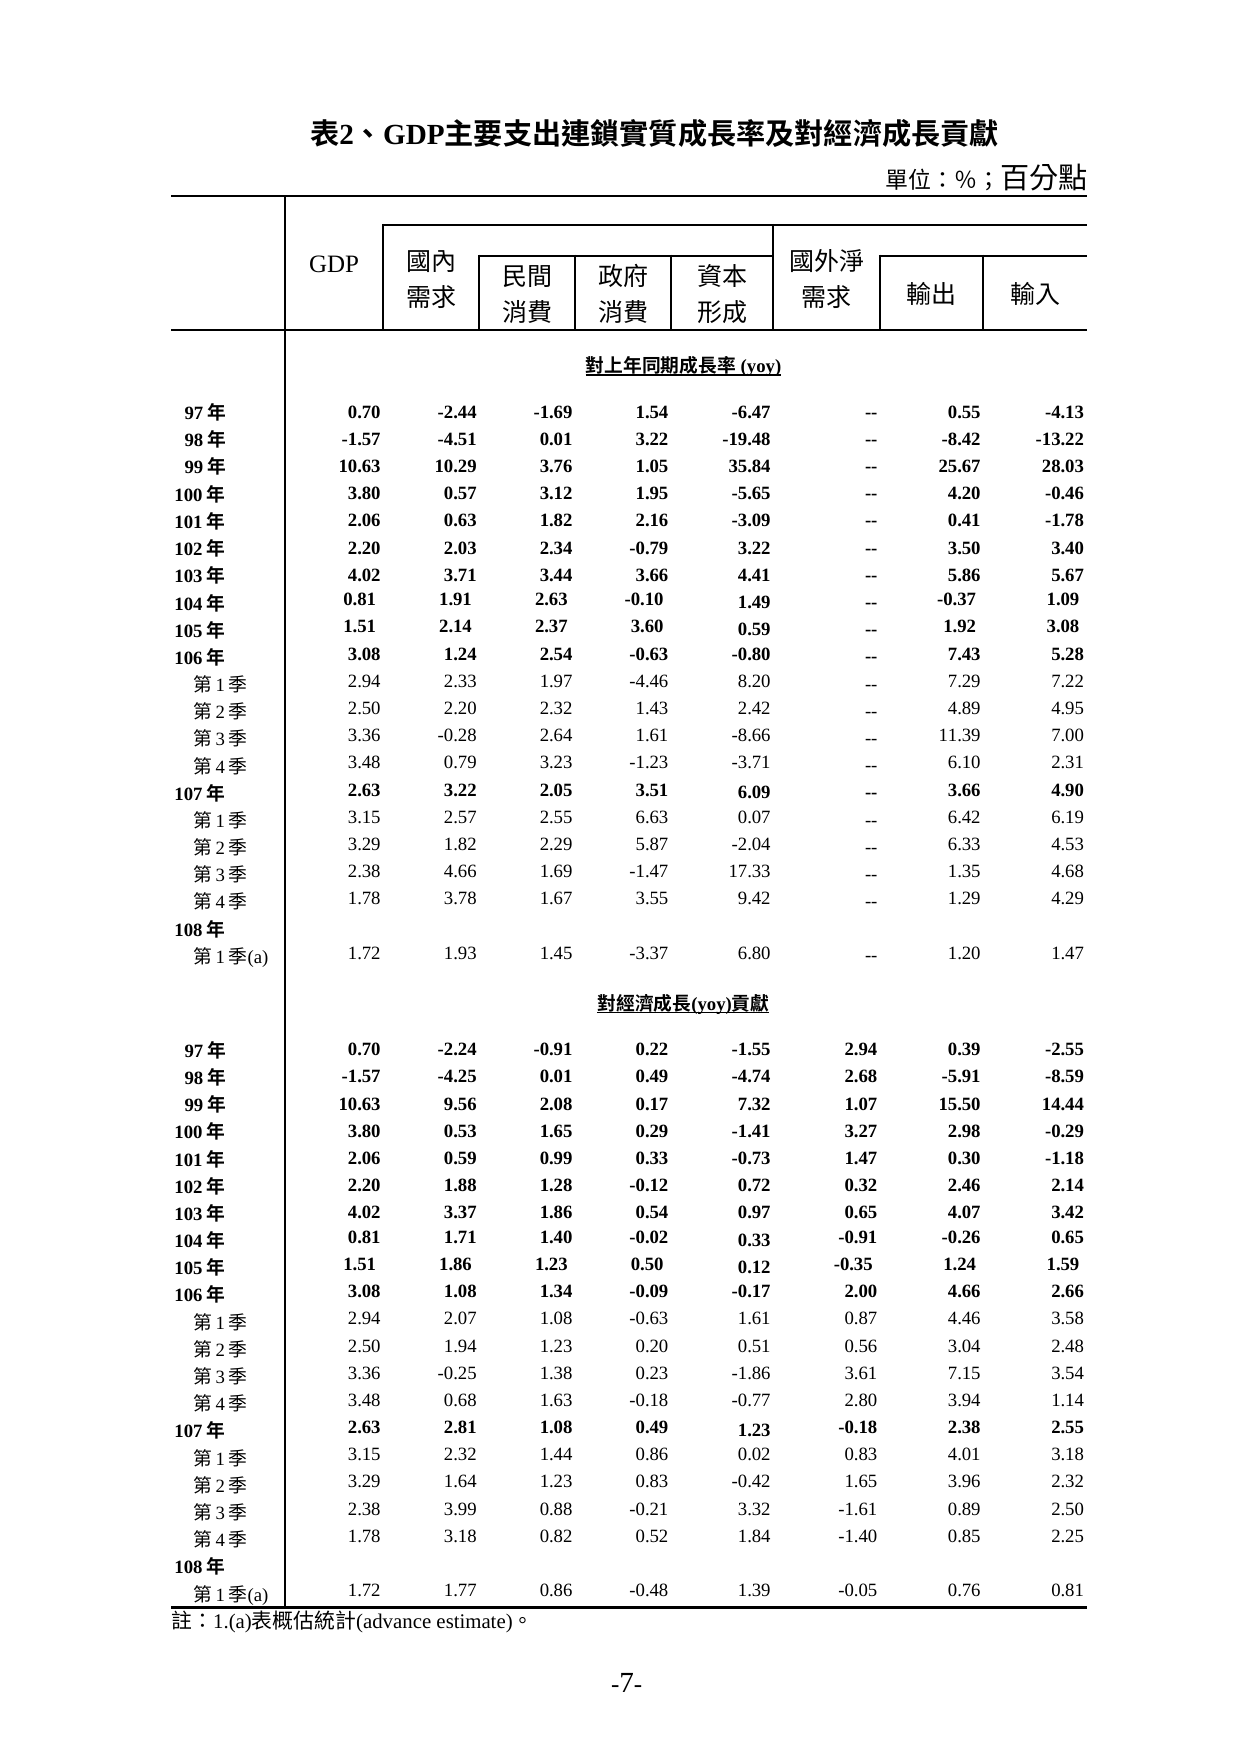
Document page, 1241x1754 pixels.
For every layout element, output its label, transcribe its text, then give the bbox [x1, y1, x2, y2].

table_cell -1.18 [983, 1144, 1087, 1171]
table_cell 3.18 [383, 1525, 479, 1552]
table_cell 6.63 [575, 806, 671, 833]
table_cell 5.28 [983, 643, 1087, 670]
table_cell 第1季(a) [171, 1579, 284, 1606]
table_cell 第4季 [171, 751, 284, 778]
table_cell 7.43 [880, 643, 983, 670]
table_cell 1.45 [479, 942, 575, 969]
table_cell 3.80 [286, 479, 383, 507]
table_cell 106年 [171, 643, 284, 670]
table_cell [880, 226, 1087, 254]
table_cell -2.55 [983, 1035, 1087, 1063]
table_cell 104年 [171, 1226, 284, 1253]
table_cell 3.15 [286, 806, 383, 833]
table_cell -- [773, 670, 880, 697]
table_cell 第2季 [171, 833, 284, 860]
table_cell -4.25 [383, 1063, 479, 1090]
table_cell [1082, 969, 1087, 1035]
table_cell 0.65 [983, 1226, 1087, 1253]
table_cell 108年 [171, 914, 284, 942]
table_cell 1.23 [479, 1335, 575, 1362]
table_cell -0.63 [575, 643, 671, 670]
table_header [171, 197, 284, 329]
table_cell -1.69 [479, 398, 575, 425]
table_cell 4.01 [880, 1443, 983, 1470]
table_cell 1.07 [773, 1090, 880, 1117]
table_cell 2.81 [383, 1416, 479, 1443]
table_cell 3.94 [880, 1389, 983, 1416]
table_cell -- [773, 942, 880, 969]
table_cell 4.46 [880, 1307, 983, 1334]
table_cell [575, 1552, 671, 1579]
table_cell 10.63 [286, 452, 383, 479]
table_cell -0.80 [671, 643, 773, 670]
table_cell 3.27 [773, 1117, 880, 1144]
table_cell 6.10 [880, 751, 983, 778]
table_cell 1.28 [479, 1171, 575, 1198]
table_cell 3.18 [983, 1443, 1087, 1470]
table_cell 4.66 [383, 860, 479, 887]
table_cell 0.39 [880, 1035, 983, 1063]
table_cell 3.15 [286, 1443, 383, 1470]
table_cell 1.91 [383, 588, 479, 615]
table_cell -1.86 [671, 1362, 773, 1389]
table_cell -4.51 [383, 425, 479, 452]
table_cell -0.21 [575, 1498, 671, 1525]
table_cell 0.81 [983, 1579, 1087, 1606]
table_cell -3.71 [671, 751, 773, 778]
table_cell 1.54 [575, 398, 671, 425]
table_cell -1.23 [575, 751, 671, 778]
table_cell 1.78 [286, 1525, 383, 1552]
table_cell 3.29 [286, 1470, 383, 1498]
table_cell 8.20 [671, 670, 773, 697]
table_cell 3.78 [383, 887, 479, 914]
table_cell -0.29 [983, 1117, 1087, 1144]
table_cell 3.48 [286, 751, 383, 778]
table_cell 2.32 [383, 1443, 479, 1470]
table_cell 1.82 [383, 833, 479, 860]
table_cell -- [773, 507, 880, 534]
table_cell -4.74 [671, 1063, 773, 1090]
table_cell 1.78 [286, 887, 383, 914]
table_cell 1.39 [671, 1579, 773, 1606]
table_cell 2.55 [983, 1416, 1087, 1443]
table_cell 100年 [171, 1117, 284, 1144]
table_cell 0.56 [773, 1335, 880, 1362]
table_cell 1.65 [479, 1117, 575, 1144]
table_cell 3.76 [479, 452, 575, 479]
table_cell 2.94 [286, 670, 383, 697]
table_cell 1.44 [479, 1443, 575, 1470]
table_cell 4.29 [983, 887, 1087, 914]
table_cell [286, 1552, 383, 1579]
table_cell 3.29 [286, 833, 383, 860]
table_cell 0.70 [286, 398, 383, 425]
table_cell 1.20 [880, 942, 983, 969]
table_cell 1.40 [479, 1226, 575, 1253]
table_cell 6.42 [880, 806, 983, 833]
table_cell 0.49 [575, 1063, 671, 1090]
table_cell -8.59 [983, 1063, 1087, 1090]
table_cell 2.06 [286, 1144, 383, 1171]
table_cell 2.50 [983, 1498, 1087, 1525]
table_cell 2.07 [383, 1307, 479, 1334]
table_cell 0.70 [286, 1035, 383, 1063]
table_cell -- [773, 860, 880, 887]
table_cell 1.94 [383, 1335, 479, 1362]
table_cell 0.83 [575, 1470, 671, 1498]
table_header [383, 197, 1087, 224]
table_cell 0.59 [671, 615, 773, 642]
table_cell 1.05 [575, 452, 671, 479]
table_cell -1.57 [286, 425, 383, 452]
table_cell 0.88 [479, 1498, 575, 1525]
table_cell [880, 914, 983, 942]
table_cell [479, 914, 575, 942]
table_cell 4.90 [983, 779, 1087, 806]
table_cell 0.81 [286, 588, 383, 615]
table_cell 第2季 [171, 1470, 284, 1498]
table_cell 2.32 [983, 1470, 1087, 1498]
table_cell 1.97 [479, 670, 575, 697]
table_cell 第3季 [171, 860, 284, 887]
table_cell 98年 [171, 1063, 284, 1090]
table_cell -0.91 [479, 1035, 575, 1063]
table_cell 國內 需求 [384, 226, 479, 329]
table_cell 107年 [171, 779, 284, 806]
table_cell 3.58 [983, 1307, 1087, 1334]
table_cell 5.86 [880, 561, 983, 588]
table_cell -4.46 [575, 670, 671, 697]
table_cell 2.38 [286, 860, 383, 887]
table_cell 3.66 [575, 561, 671, 588]
table_cell [479, 1552, 575, 1579]
table_cell 0.53 [383, 1117, 479, 1144]
table_cell 107年 [171, 1416, 284, 1443]
table_cell 第1季 [171, 1307, 284, 1334]
table_cell 97年 [171, 1035, 284, 1063]
table_cell -- [773, 398, 880, 425]
table_cell 4.20 [880, 479, 983, 507]
table_cell 105年 [171, 615, 284, 642]
table_cell 1.67 [479, 887, 575, 914]
table_cell [383, 1552, 479, 1579]
table_cell 0.65 [773, 1199, 880, 1226]
table_cell 1.93 [383, 942, 479, 969]
table_cell 2.14 [383, 615, 479, 642]
table_cell -- [773, 751, 880, 778]
table_cell -- [773, 425, 880, 452]
table_cell [983, 1552, 1087, 1579]
table_cell -- [773, 452, 880, 479]
table_cell 5.87 [575, 833, 671, 860]
table_cell 輸入 [984, 257, 1087, 329]
table_cell 1.08 [479, 1416, 575, 1443]
table_cell 0.51 [671, 1335, 773, 1362]
table_cell 0.07 [671, 806, 773, 833]
table_cell 1.77 [383, 1579, 479, 1606]
table_cell -1.55 [671, 1035, 773, 1063]
table_cell 2.50 [286, 697, 383, 724]
table_cell 0.63 [383, 507, 479, 534]
table_cell [383, 914, 479, 942]
table_cell 17.33 [671, 860, 773, 887]
table_cell 3.96 [880, 1470, 983, 1498]
table_cell 1.65 [773, 1470, 880, 1498]
table_cell [286, 914, 383, 942]
table_cell 0.59 [383, 1144, 479, 1171]
text 單位：％；百分點 [230, 164, 1087, 195]
table_cell 3.51 [575, 779, 671, 806]
table_cell 2.64 [479, 724, 575, 751]
table_cell -- [773, 833, 880, 860]
table_cell 99年 [171, 452, 284, 479]
table_cell -- [773, 561, 880, 588]
table_cell 3.48 [286, 1389, 383, 1416]
table_cell 4.89 [880, 697, 983, 724]
table_cell 3.54 [983, 1362, 1087, 1389]
table_cell 1.72 [286, 1579, 383, 1606]
table_cell 3.50 [880, 534, 983, 561]
table_cell 0.72 [671, 1171, 773, 1198]
table_cell 第2季 [171, 697, 284, 724]
text 表2、GDP主要支出連鎖實質成長率及對經濟成長貢獻 [171, 118, 1137, 151]
table_cell 6.19 [983, 806, 1087, 833]
table_cell -- [773, 615, 880, 642]
table_cell -2.04 [671, 833, 773, 860]
table_cell -0.42 [671, 1470, 773, 1498]
table_cell 106年 [171, 1280, 284, 1307]
table_cell 10.29 [383, 452, 479, 479]
table_cell 2.98 [880, 1117, 983, 1144]
table_cell 0.54 [575, 1199, 671, 1226]
table_cell 1.08 [479, 1307, 575, 1334]
table_cell -0.28 [383, 724, 479, 751]
table_cell -0.10 [575, 588, 671, 615]
table_cell 4.68 [983, 860, 1087, 887]
table_cell 3.60 [575, 615, 671, 642]
table_cell 1.49 [671, 588, 773, 615]
table_cell 第1季(a) [171, 942, 284, 969]
table_cell 民間 消費 [480, 257, 574, 329]
table_cell 2.31 [983, 751, 1087, 778]
table_cell 0.02 [671, 1443, 773, 1470]
table_cell -0.77 [671, 1389, 773, 1416]
table_cell -1.61 [773, 1498, 880, 1525]
table_cell -0.91 [773, 1226, 880, 1253]
table_cell 3.80 [286, 1117, 383, 1144]
table_cell 102年 [171, 534, 284, 561]
table_cell 2.00 [773, 1280, 880, 1307]
table_cell -0.35 [773, 1253, 880, 1280]
table_cell 0.50 [575, 1253, 671, 1280]
table_cell 3.08 [286, 1280, 383, 1307]
table_cell 2.05 [479, 779, 575, 806]
table_cell 3.36 [286, 724, 383, 751]
table_cell 2.63 [286, 779, 383, 806]
table_cell 0.82 [479, 1525, 575, 1552]
table_cell 1.63 [479, 1389, 575, 1416]
table_cell 2.66 [983, 1280, 1087, 1307]
table_cell 15.50 [880, 1090, 983, 1117]
table_cell 2.03 [383, 534, 479, 561]
table_cell 3.37 [383, 1199, 479, 1226]
table_cell 2.63 [286, 1416, 383, 1443]
table_cell 對經濟成長(yoy)貢獻 [286, 969, 1082, 1035]
table_cell -0.37 [880, 588, 983, 615]
table_cell 第1季 [171, 670, 284, 697]
table_cell 7.29 [880, 670, 983, 697]
table_cell 0.20 [575, 1335, 671, 1362]
table_cell 0.83 [773, 1443, 880, 1470]
table_cell 1.23 [479, 1253, 575, 1280]
table_cell -- [773, 806, 880, 833]
table_cell [479, 226, 772, 254]
table_cell 1.23 [671, 1416, 773, 1443]
table_cell -0.48 [575, 1579, 671, 1606]
table_cell 1.47 [983, 942, 1087, 969]
table_cell -- [773, 887, 880, 914]
table_cell 1.38 [479, 1362, 575, 1389]
table_cell 7.15 [880, 1362, 983, 1389]
table_cell 國外淨 需求 [774, 226, 880, 329]
table_cell 9.42 [671, 887, 773, 914]
table_cell -8.66 [671, 724, 773, 751]
table_cell -6.47 [671, 398, 773, 425]
table_cell 3.22 [671, 534, 773, 561]
table_cell -0.46 [983, 479, 1087, 507]
table_cell 3.99 [383, 1498, 479, 1525]
table_cell 99年 [171, 1090, 284, 1117]
table_cell 4.66 [880, 1280, 983, 1307]
table_cell -- [773, 534, 880, 561]
table_cell 2.16 [575, 507, 671, 534]
table_cell 第2季 [171, 1335, 284, 1362]
table_cell -- [773, 779, 880, 806]
table_cell 1.71 [383, 1226, 479, 1253]
table_cell 第4季 [171, 887, 284, 914]
table_cell 5.67 [983, 561, 1087, 588]
table_cell -0.12 [575, 1171, 671, 1198]
table_cell 0.87 [773, 1307, 880, 1334]
table_cell 100年 [171, 479, 284, 507]
table_cell [880, 1552, 983, 1579]
table_cell 1.35 [880, 860, 983, 887]
table_cell -4.13 [983, 398, 1087, 425]
table_cell 0.01 [479, 425, 575, 452]
table_cell 2.55 [479, 806, 575, 833]
table_cell -0.63 [575, 1307, 671, 1334]
table_cell 2.94 [773, 1035, 880, 1063]
table_cell 6.33 [880, 833, 983, 860]
table_cell -0.26 [880, 1226, 983, 1253]
table_cell -1.78 [983, 507, 1087, 534]
table_cell 28.03 [983, 452, 1087, 479]
table_cell 1.51 [286, 615, 383, 642]
table_cell 11.39 [880, 724, 983, 751]
table_cell 2.06 [286, 507, 383, 534]
table_cell 2.34 [479, 534, 575, 561]
table_cell 25.67 [880, 452, 983, 479]
table_cell -0.18 [773, 1416, 880, 1443]
table_cell 2.20 [286, 1171, 383, 1198]
table_cell -5.65 [671, 479, 773, 507]
table_cell 3.08 [286, 643, 383, 670]
table_cell 1.14 [983, 1389, 1087, 1416]
table_cell 0.57 [383, 479, 479, 507]
table_cell 10.63 [286, 1090, 383, 1117]
table_cell [671, 1552, 773, 1579]
table_cell 103年 [171, 561, 284, 588]
table_cell 3.71 [383, 561, 479, 588]
table_cell 2.63 [479, 588, 575, 615]
table_cell 3.55 [575, 887, 671, 914]
table_cell 對上年同期成長率 (yoy) [286, 331, 1082, 398]
table_cell -0.09 [575, 1280, 671, 1307]
table_cell [575, 914, 671, 942]
table_cell 1.92 [880, 615, 983, 642]
table_cell 3.12 [479, 479, 575, 507]
table_cell -1.40 [773, 1525, 880, 1552]
table_cell 6.09 [671, 779, 773, 806]
table_cell [171, 969, 284, 1035]
table_cell 2.29 [479, 833, 575, 860]
table_header GDP [286, 197, 383, 329]
table_cell 3.40 [983, 534, 1087, 561]
table_cell 0.49 [575, 1416, 671, 1443]
table_cell 0.32 [773, 1171, 880, 1198]
table_cell 3.61 [773, 1362, 880, 1389]
table_cell 2.08 [479, 1090, 575, 1117]
table_cell 0.97 [671, 1199, 773, 1226]
table_cell 0.01 [479, 1063, 575, 1090]
table_cell 2.94 [286, 1307, 383, 1334]
table_cell 2.42 [671, 697, 773, 724]
table_cell 0.33 [575, 1144, 671, 1171]
table_cell 0.76 [880, 1579, 983, 1606]
table_cell -0.02 [575, 1226, 671, 1253]
table_cell 4.02 [286, 1199, 383, 1226]
table_cell 1.82 [479, 507, 575, 534]
table_cell -- [773, 724, 880, 751]
table_cell 7.00 [983, 724, 1087, 751]
table_cell 0.17 [575, 1090, 671, 1117]
table_cell 2.20 [286, 534, 383, 561]
table_cell -13.22 [983, 425, 1087, 452]
table_cell 3.23 [479, 751, 575, 778]
table_cell 14.44 [983, 1090, 1087, 1117]
table_cell 0.23 [575, 1362, 671, 1389]
table_cell 1.34 [479, 1280, 575, 1307]
table_cell 1.24 [383, 643, 479, 670]
table_cell 9.56 [383, 1090, 479, 1117]
table_cell 3.22 [383, 779, 479, 806]
table_cell 103年 [171, 1199, 284, 1226]
table_cell 0.33 [671, 1226, 773, 1253]
table_cell 4.95 [983, 697, 1087, 724]
table_cell 2.38 [286, 1498, 383, 1525]
table_cell 第4季 [171, 1389, 284, 1416]
table_cell 1.61 [671, 1307, 773, 1334]
table_cell 第3季 [171, 1362, 284, 1389]
table_cell 101年 [171, 1144, 284, 1171]
table_cell -2.24 [383, 1035, 479, 1063]
table_cell 2.37 [479, 615, 575, 642]
table_cell 0.89 [880, 1498, 983, 1525]
table_cell -- [773, 479, 880, 507]
table_cell 資本 形成 [672, 257, 772, 329]
table_cell 2.32 [479, 697, 575, 724]
table_cell 3.42 [983, 1199, 1087, 1226]
table_cell 104年 [171, 588, 284, 615]
table_cell -3.37 [575, 942, 671, 969]
table_cell [171, 331, 284, 398]
table_cell 3.08 [983, 615, 1087, 642]
table_cell 輸出 [881, 257, 982, 329]
table_cell 3.32 [671, 1498, 773, 1525]
table_cell 97年 [171, 398, 284, 425]
table_cell 2.38 [880, 1416, 983, 1443]
table_cell 4.02 [286, 561, 383, 588]
table_cell 101年 [171, 507, 284, 534]
table_cell 0.22 [575, 1035, 671, 1063]
table_cell 第3季 [171, 1498, 284, 1525]
table_cell 第1季 [171, 1443, 284, 1470]
text 註：1.(a)表概估統計(advance estimate)。 [171, 1608, 1096, 1633]
table_cell 6.80 [671, 942, 773, 969]
table_cell 1.64 [383, 1470, 479, 1498]
table_cell 0.41 [880, 507, 983, 534]
table_cell -5.91 [880, 1063, 983, 1090]
table_cell 35.84 [671, 452, 773, 479]
table_cell -0.73 [671, 1144, 773, 1171]
table_cell 98年 [171, 425, 284, 452]
table_cell 政府 消費 [576, 257, 670, 329]
table_cell 0.12 [671, 1253, 773, 1280]
table_cell -0.05 [773, 1579, 880, 1606]
table_cell -3.09 [671, 507, 773, 534]
table_cell -0.79 [575, 534, 671, 561]
table_cell 1.61 [575, 724, 671, 751]
table_cell 0.99 [479, 1144, 575, 1171]
table_cell 第4季 [171, 1525, 284, 1552]
table_cell 3.22 [575, 425, 671, 452]
table_cell 108年 [171, 1552, 284, 1579]
table_cell 1.84 [671, 1525, 773, 1552]
table_cell 0.86 [575, 1443, 671, 1470]
table_cell -- [773, 697, 880, 724]
table_cell 0.85 [880, 1525, 983, 1552]
table_cell -1.41 [671, 1117, 773, 1144]
table_cell 2.25 [983, 1525, 1087, 1552]
table_cell 4.53 [983, 833, 1087, 860]
table_cell 0.86 [479, 1579, 575, 1606]
table_cell [1082, 331, 1087, 398]
table_cell 0.81 [286, 1226, 383, 1253]
table_cell 2.14 [983, 1171, 1087, 1198]
table_cell -1.57 [286, 1063, 383, 1090]
table_cell -8.42 [880, 425, 983, 452]
table_cell 7.22 [983, 670, 1087, 697]
table_cell 第1季 [171, 806, 284, 833]
table_cell 3.44 [479, 561, 575, 588]
table_cell 2.50 [286, 1335, 383, 1362]
table_cell 1.51 [286, 1253, 383, 1280]
table_cell 3.66 [880, 779, 983, 806]
table_cell 4.07 [880, 1199, 983, 1226]
table_cell 2.46 [880, 1171, 983, 1198]
table_cell -0.17 [671, 1280, 773, 1307]
table_cell 3.04 [880, 1335, 983, 1362]
table_cell 3.36 [286, 1362, 383, 1389]
table_cell 1.88 [383, 1171, 479, 1198]
table_cell 第3季 [171, 724, 284, 751]
table_cell 1.86 [383, 1253, 479, 1280]
table_cell 2.68 [773, 1063, 880, 1090]
table_cell 1.95 [575, 479, 671, 507]
table_cell 0.68 [383, 1389, 479, 1416]
table_cell 1.08 [383, 1280, 479, 1307]
table_cell [773, 1552, 880, 1579]
table_cell 105年 [171, 1253, 284, 1280]
table_cell -- [773, 643, 880, 670]
table_cell 7.32 [671, 1090, 773, 1117]
table_cell -- [773, 588, 880, 615]
table_cell 0.52 [575, 1525, 671, 1552]
table_cell -1.47 [575, 860, 671, 887]
table_cell -19.48 [671, 425, 773, 452]
table_cell -2.44 [383, 398, 479, 425]
table_cell 102年 [171, 1171, 284, 1198]
table_cell 1.24 [880, 1253, 983, 1280]
table_cell 2.80 [773, 1389, 880, 1416]
table_cell 2.54 [479, 643, 575, 670]
table_cell 1.69 [479, 860, 575, 887]
table_cell 1.29 [880, 887, 983, 914]
table_cell 0.30 [880, 1144, 983, 1171]
table_cell 1.47 [773, 1144, 880, 1171]
table_cell -0.18 [575, 1389, 671, 1416]
table_cell 1.72 [286, 942, 383, 969]
table_cell 1.23 [479, 1470, 575, 1498]
table_cell 0.55 [880, 398, 983, 425]
table_cell 1.86 [479, 1199, 575, 1226]
table_cell 2.48 [983, 1335, 1087, 1362]
table_cell 1.43 [575, 697, 671, 724]
table_cell [671, 914, 773, 942]
table_cell 2.20 [383, 697, 479, 724]
table_cell 4.41 [671, 561, 773, 588]
table_cell [983, 914, 1087, 942]
table_cell 0.79 [383, 751, 479, 778]
table_cell 2.57 [383, 806, 479, 833]
table_cell 2.33 [383, 670, 479, 697]
table_cell 1.59 [983, 1253, 1087, 1280]
table_cell -0.25 [383, 1362, 479, 1389]
table_cell 1.09 [983, 588, 1087, 615]
table_cell [773, 914, 880, 942]
table_cell 0.29 [575, 1117, 671, 1144]
